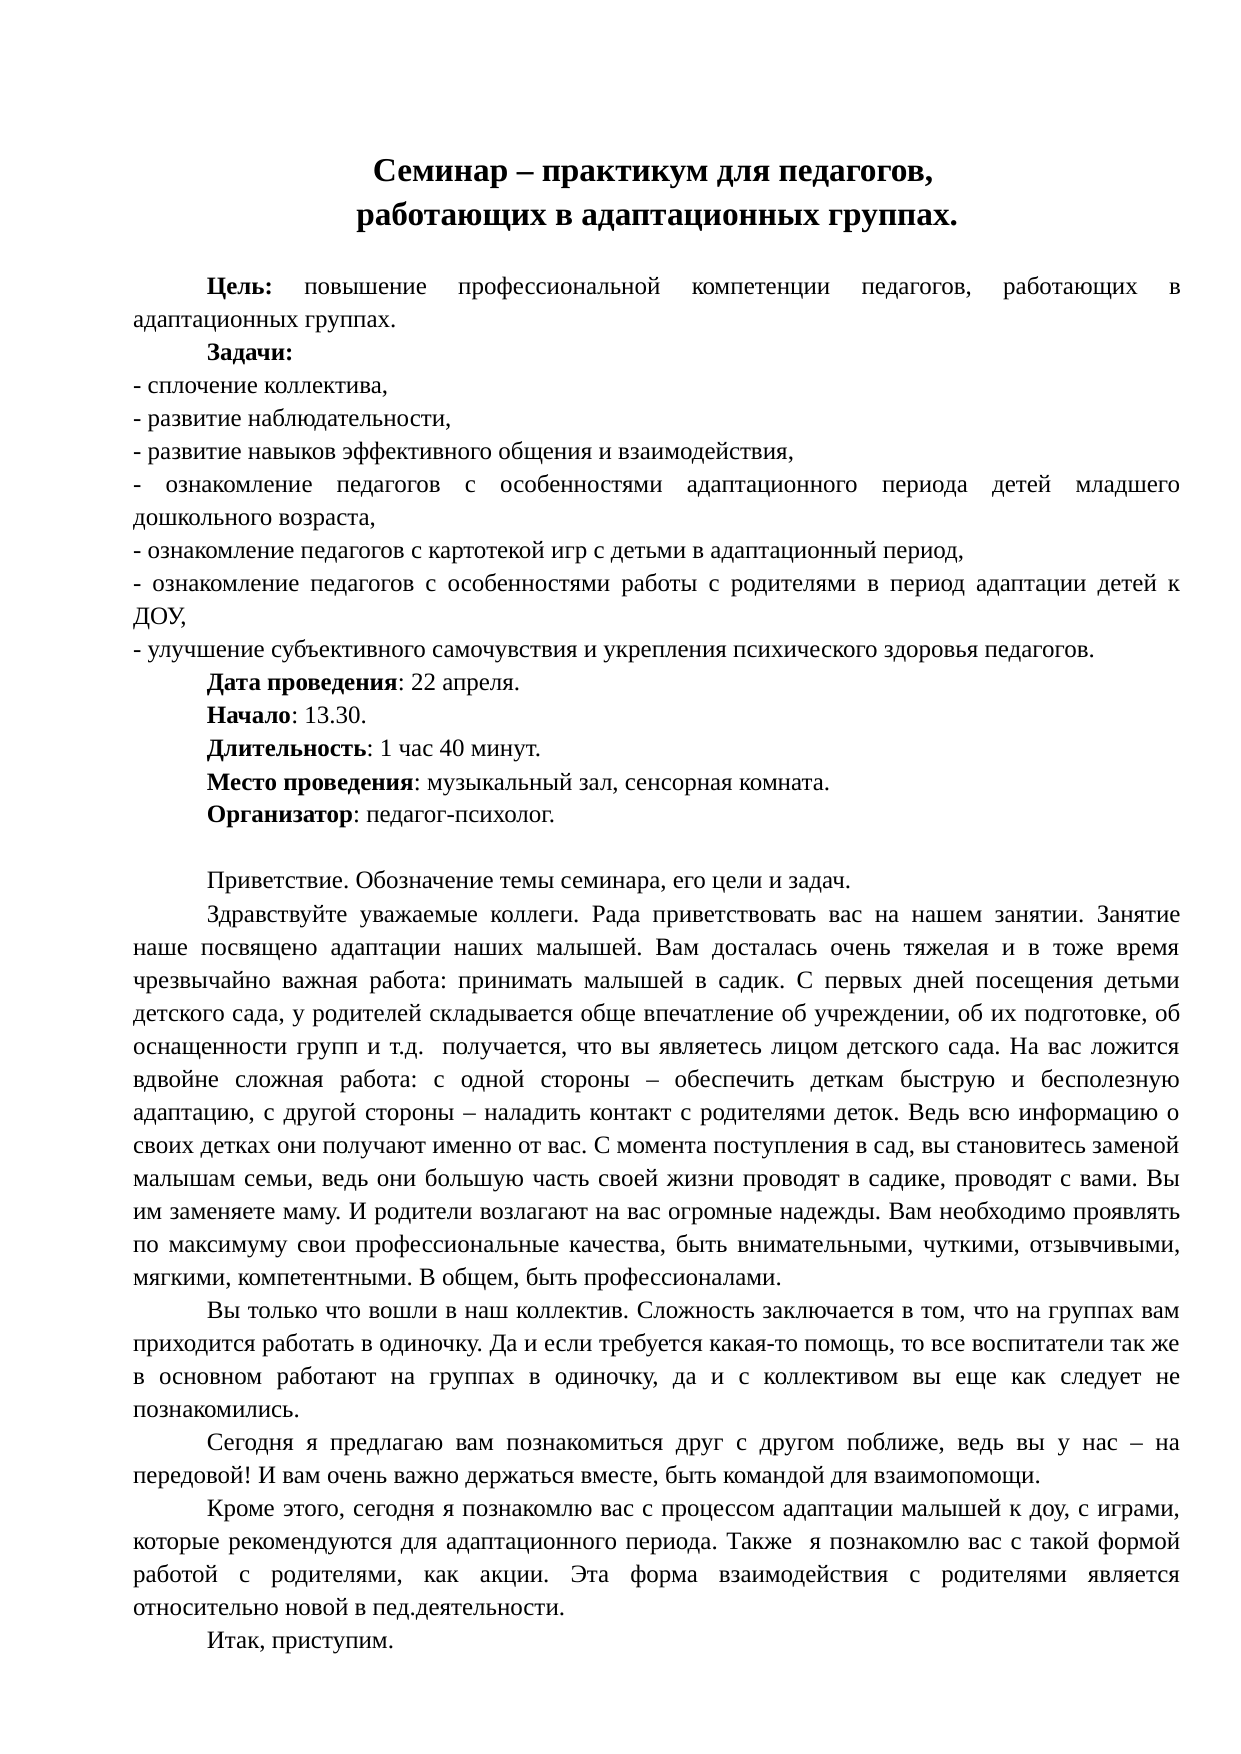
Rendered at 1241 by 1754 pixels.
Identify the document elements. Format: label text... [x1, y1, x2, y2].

text Начало: 13.30. [133, 701, 1181, 729]
text - сплочение коллектива, [133, 370, 1181, 399]
text - ознакомление педагогов с особенностями адаптационного периода детей младшего дошкольного возраста, [133, 469, 1181, 531]
text Приветствие. Обозначение темы семинара, его цели и задач. [133, 866, 1181, 894]
text - ознакомление педагогов с особенностями работы с родителями в период адаптации детей к ДОУ, [133, 568, 1181, 630]
text Организатор: педагог-психолог. [133, 799, 1181, 828]
text Итак, приступим. [133, 1625, 1181, 1654]
text - развитие навыков эффективного общения и взаимодействия, [133, 436, 1181, 465]
text работающих в адаптационных группах. [133, 194, 1181, 232]
text Место проведения: музыкальный зал, сенсорная комната. [133, 767, 1181, 795]
text Сегодня я предлагаю вам познакомиться друг с другом поближе, ведь вы у нас – на передовой! И вам очень важно держаться вместе, быть командой для взаимопомощи. [133, 1427, 1181, 1489]
text - улучшение субъективного самочувствия и укрепления психического здоровья педагогов. [133, 634, 1181, 663]
text - развитие наблюдательности, [133, 403, 1181, 432]
text Дата проведения: 22 апреля. [133, 667, 1181, 696]
text Цель: повышение профессиональной компетенции педагогов, работающих в адаптационных группах. [133, 271, 1181, 333]
text - ознакомление педагогов с картотекой игр с детьми в адаптационный период, [133, 535, 1181, 564]
text Кроме этого, сегодня я познакомлю вас с процессом адаптации малышей к доу, с играми, которые рекомендуются для адаптационного периода. Также я познакомлю вас с такой формой работой с родителями, как акции. Эта форма взаимодействия с родителями является относительно новой в пед.деятельности. [133, 1493, 1181, 1621]
text Задачи: [133, 337, 1181, 366]
text Длительность: 1 час 40 минут. [133, 733, 1181, 762]
text Вы только что вошли в наш коллектив. Сложность заключается в том, что на группах вам приходится работать в одиночку. Да и если требуется какая-то помощь, то все воспитатели так же в основном работают на группах в одиночку, да и с коллективом вы еще как следует не познакомились. [133, 1295, 1181, 1423]
text Семинар – практикум для педагогов, [133, 150, 1181, 188]
text Здравствуйте уважаемые коллеги. Рада приветствовать вас на нашем занятии. Занятие наше посвящено адаптации наших малышей. Вам досталась очень тяжелая и в тоже время чрезвычайно важная работа: принимать малышей в садик. С первых дней посещения детьми детского сада, у родителей складывается обще впечатление об учреждении, об их подготовке, об оснащенности групп и т.д. получается, что вы являетесь лицом детского сада. На вас ложится вдвойне сложная работа: с одной стороны – обеспечить деткам быструю и бесполезную адаптацию, с другой стороны – наладить контакт с родителями деток. Ведь всю информацию о своих детках они получают именно от вас. С момента поступления в сад, вы становитесь заменой малышам семьи, ведь они большую часть своей жизни проводят в садике, проводят с вами. Вы им заменяете маму. И родители возлагают на вас огромные надежды. Вам необходимо проявлять по максимуму свои профессиональные качества, быть внимательными, чуткими, отзывчивыми, мягкими, компетентными. В общем, быть профессионалами. [133, 899, 1181, 1291]
